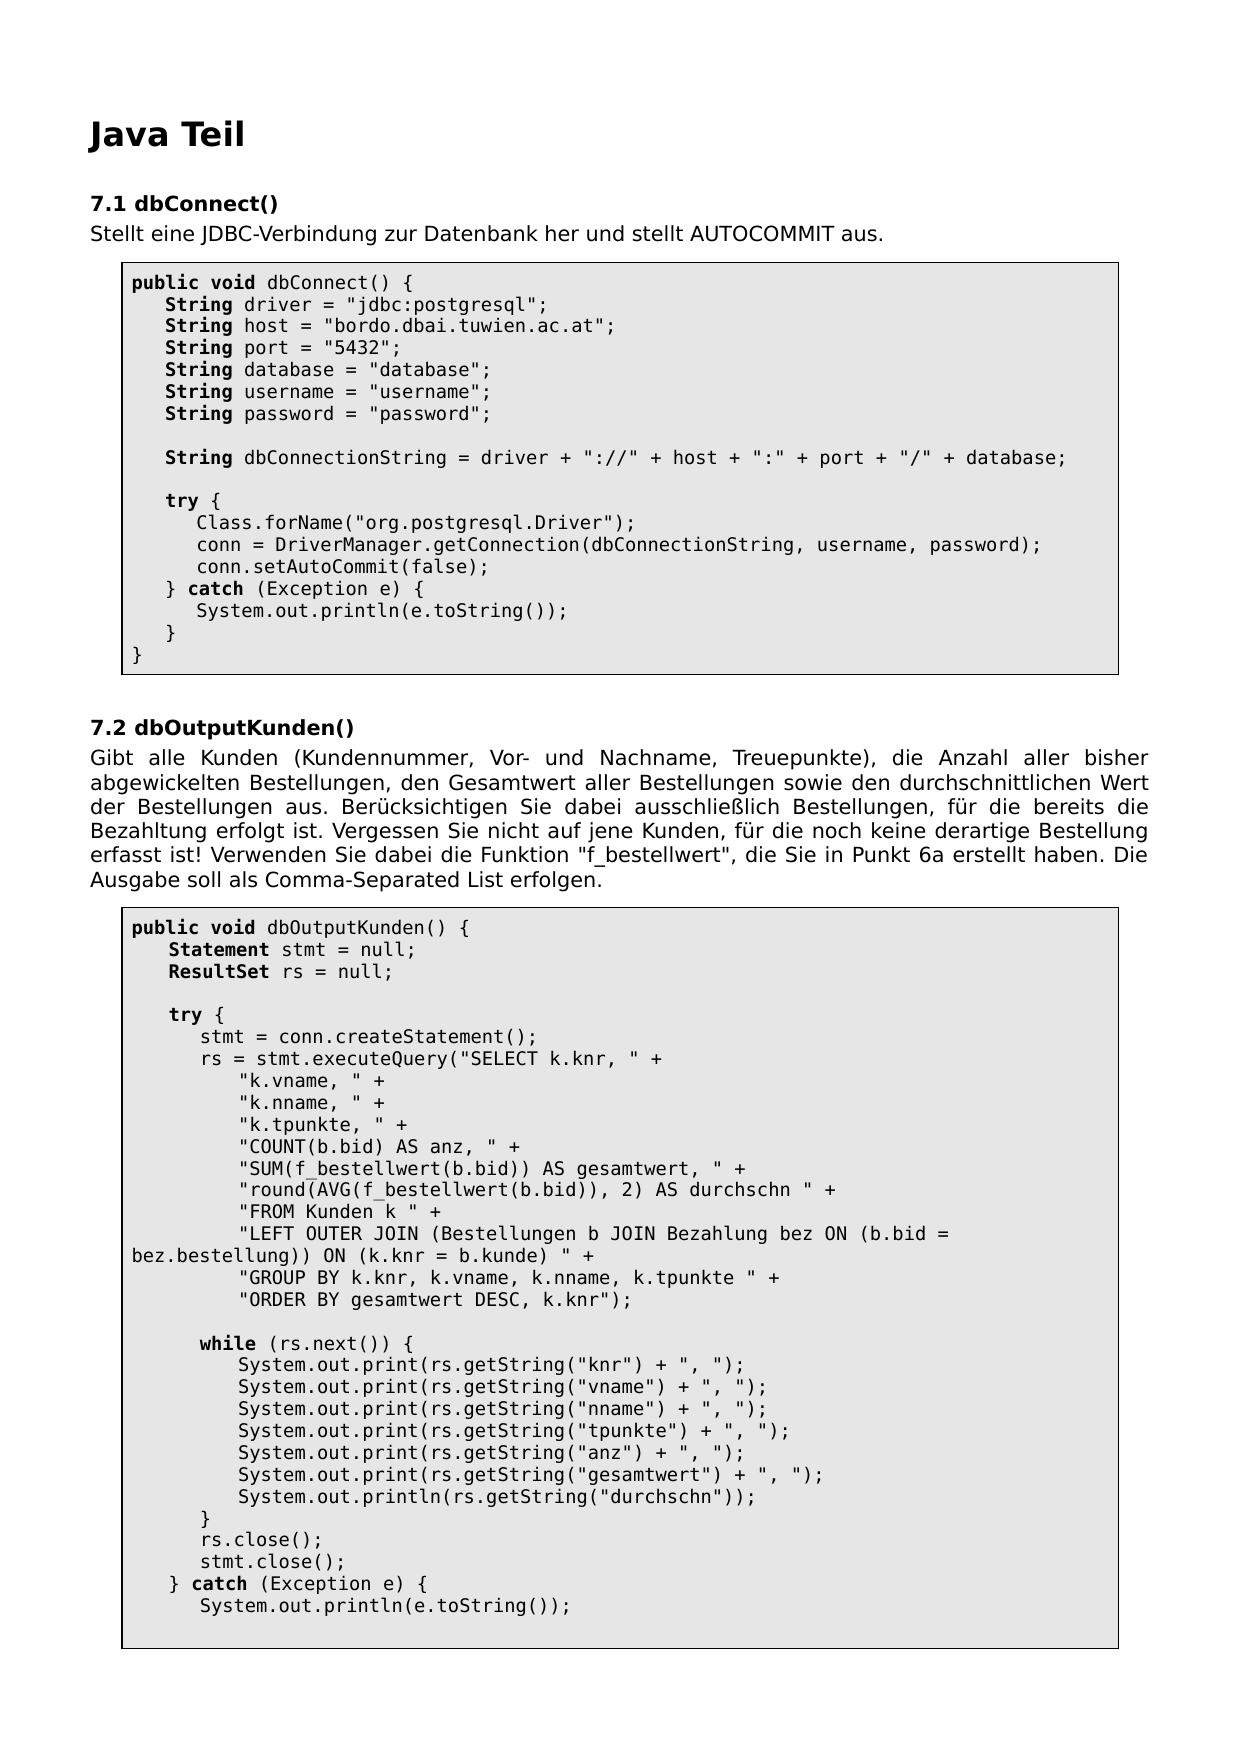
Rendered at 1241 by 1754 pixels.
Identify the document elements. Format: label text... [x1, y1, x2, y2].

text Stellt eine JDBC-Verbindung zur Datenbank her und stellt AUTOCOMMIT aus. [90, 222, 1150, 247]
text public void dbConnect() { String driver = "jdbc:postgresql"; String host = "bordo.dbai.tuwien.ac.at"; String port = "5432"; String database = "database"; String username = "username"; String password = "password"; String dbConnectionString = driver + "://" + host + ":" + port + "/" + database; try { Class.forName("org.postgresql.Driver"); conn = DriverManager.getConnection(dbConnectionString, username, password); conn.setAutoCommit(false); } catch (Exception e) { System.out.println(e.toString()); } } [123, 263, 1118, 674]
text public void dbOutputKunden() { Statement stmt = null; ResultSet rs = null; try { stmt = conn.createStatement(); rs = stmt.executeQuery("SELECT k.knr, " + "k.vname, " + "k.nname, " + "k.tpunkte, " + "COUNT(b.bid) AS anz, " + "SUM(f_bestellwert(b.bid)) AS gesamtwert, " + "round(AVG(f_bestellwert(b.bid)), 2) AS durchschn " + "FROM Kunden k " + "LEFT OUTER JOIN (Bestellungen b JOIN Bezahlung bez ON (b.bid = bez.bestellung)) ON (k.knr = b.kunde) " + "GROUP BY k.knr, k.vname, k.nname, k.tpunkte " + "ORDER BY gesamtwert DESC, k.knr"); while (rs.next()) { System.out.print(rs.getString("knr") + ", "); System.out.print(rs.getString("vname") + ", "); System.out.print(rs.getString("nname") + ", "); System.out.print(rs.getString("tpunkte") + ", "); System.out.print(rs.getString("anz") + ", "); System.out.print(rs.getString("gesamtwert") + ", "); System.out.println(rs.getString("durchschn")); } rs.close(); stmt.close(); } catch (Exception e) { System.out.println(e.toString()); [123, 908, 1118, 1648]
subtitle 7.2 dbOutputKunden() [90, 716, 1150, 740]
subtitle Java Teil [90, 115, 1150, 154]
text Gibt alle Kunden (Kundennummer, Vor- und Nachname, Treuepunkte), die Anzahl aller bisher abgewickelten Bestellungen, den Gesamtwert aller Bestellungen sowie den durchschnittlichen Wert der Bestellungen aus. Berücksichtigen Sie dabei ausschließlich Bestellungen, für die bereits die Bezahltung erfolgt ist. Vergessen Sie nicht auf jene Kunden, für die noch keine derartige Bestellung erfasst ist! Verwenden Sie dabei die Funktion "f_bestellwert", die Sie in Punkt 6a erstellt haben. Die Ausgabe soll als Comma-Separated List erfolgen. [90, 746, 1150, 892]
subtitle 7.1 dbConnect() [90, 192, 1150, 216]
